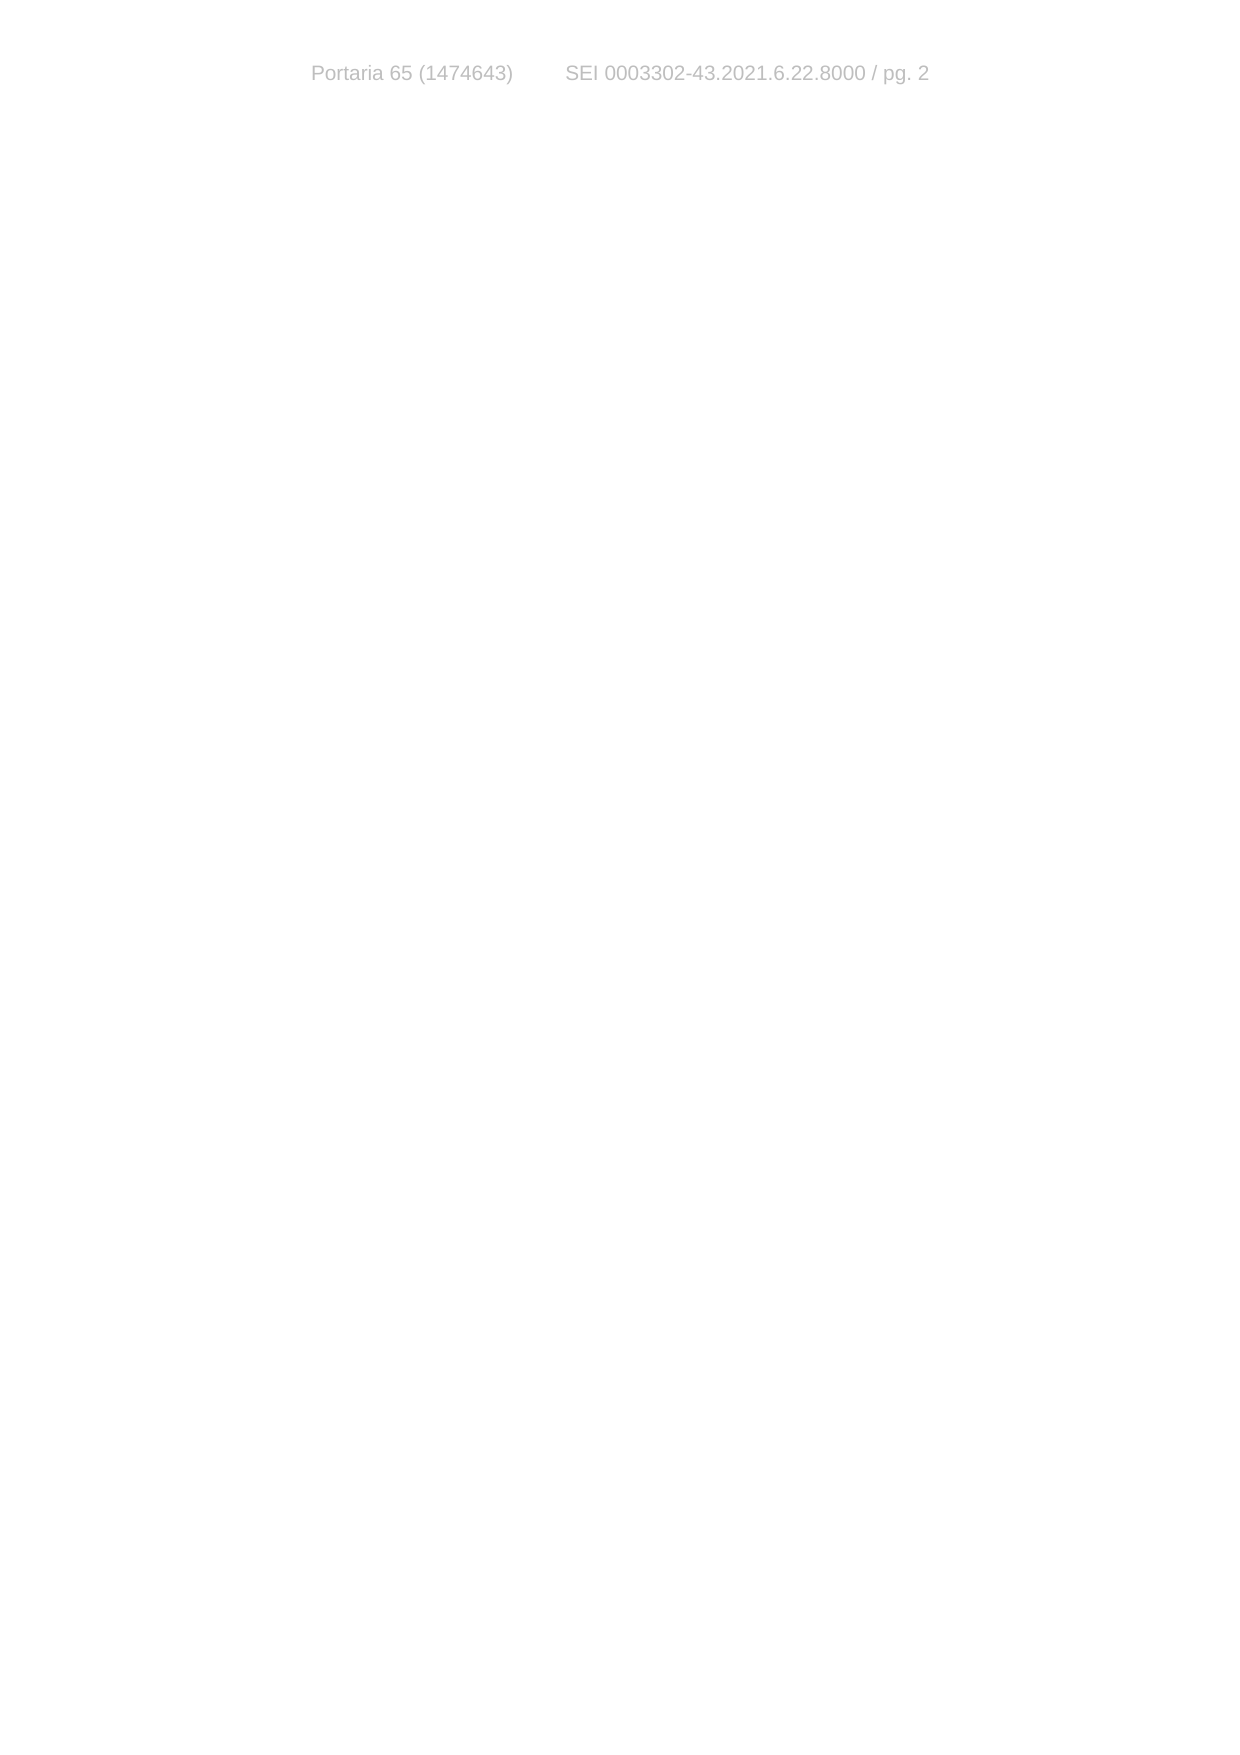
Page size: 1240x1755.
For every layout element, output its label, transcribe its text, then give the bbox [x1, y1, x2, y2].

text Portaria 65 (1474643) SEI 0003302-43.2021.6.22.8000 / pg. 2 [71, 61, 1170, 85]
